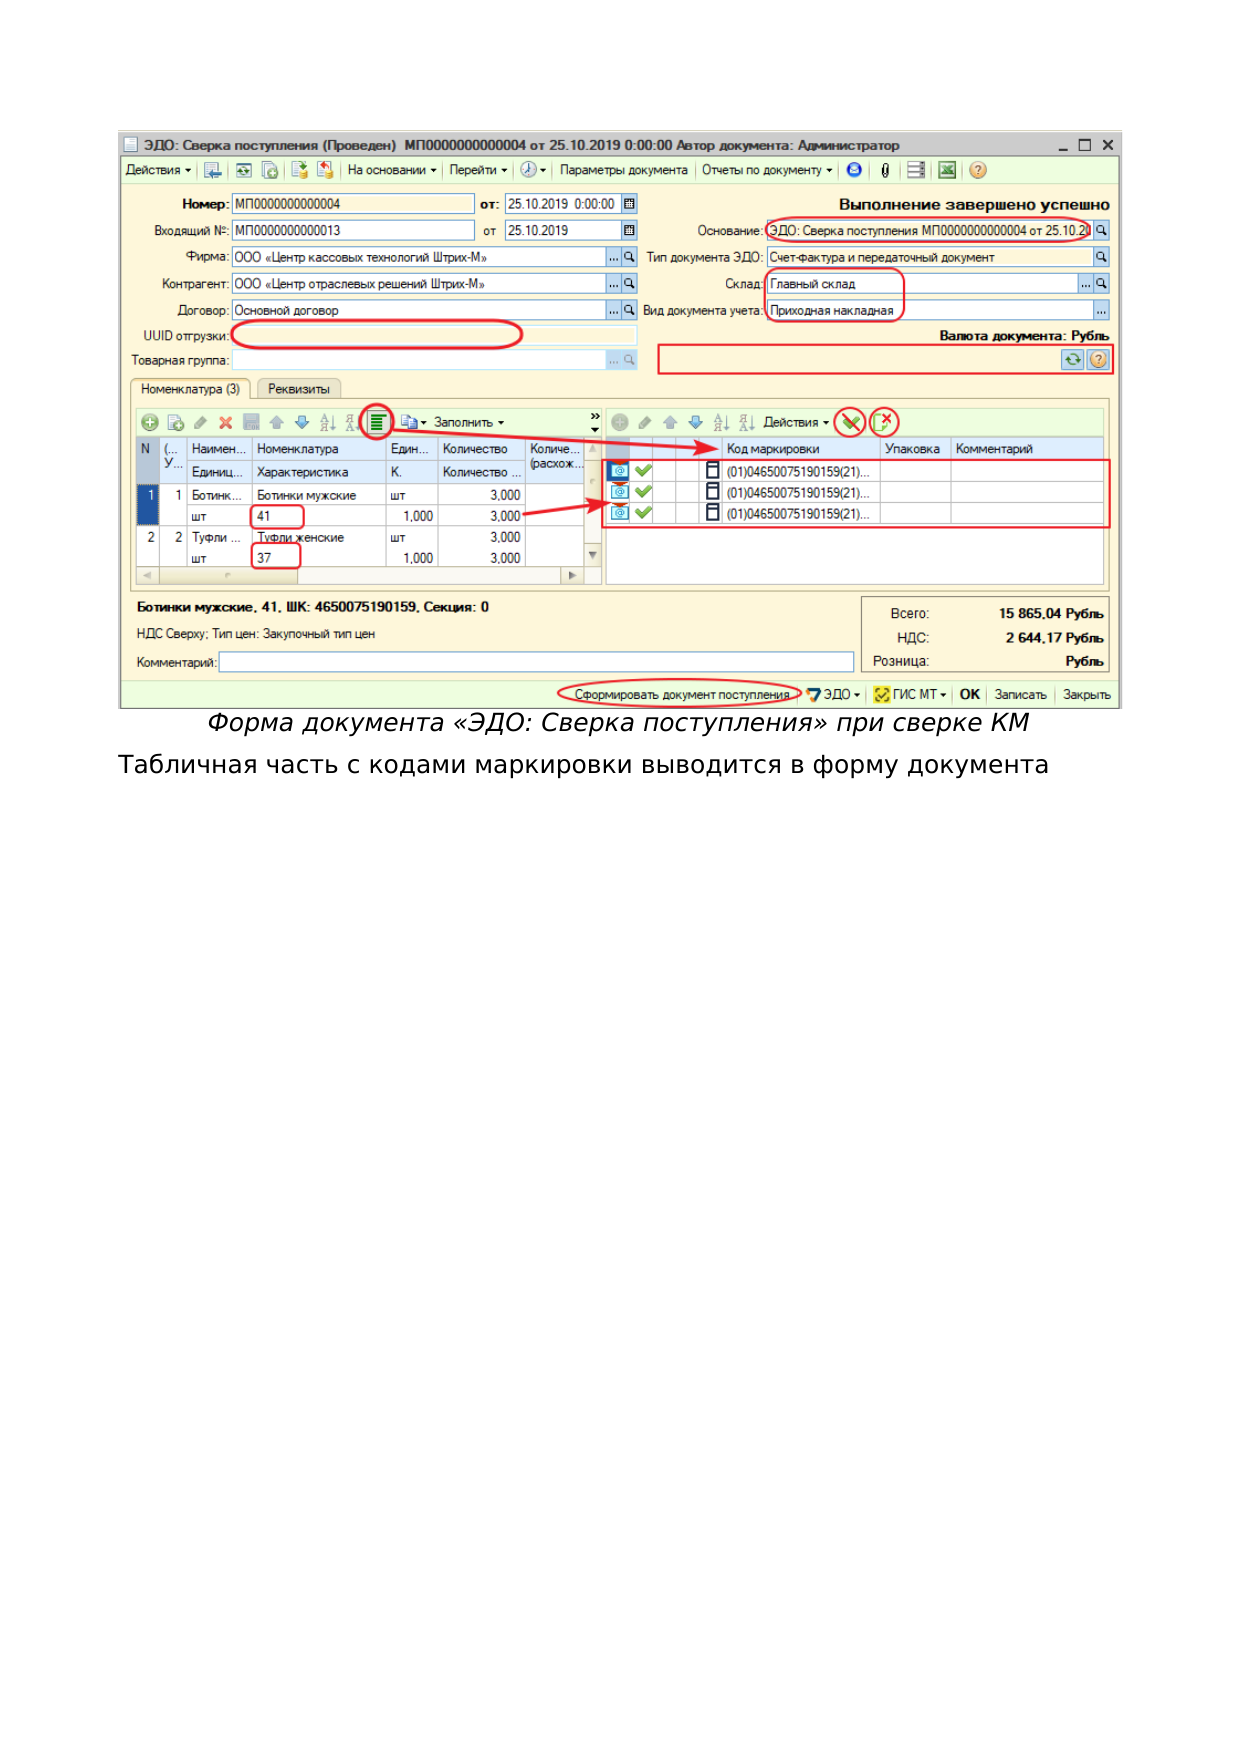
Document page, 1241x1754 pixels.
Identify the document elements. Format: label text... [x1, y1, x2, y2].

text Форма документа «ЭДО: Сверка поступления» при сверке КМ [118, 709, 1122, 737]
text Табличная часть с кодами маркировки выводится в форму документа [118, 750, 1122, 779]
picture [118, 130, 1123, 709]
